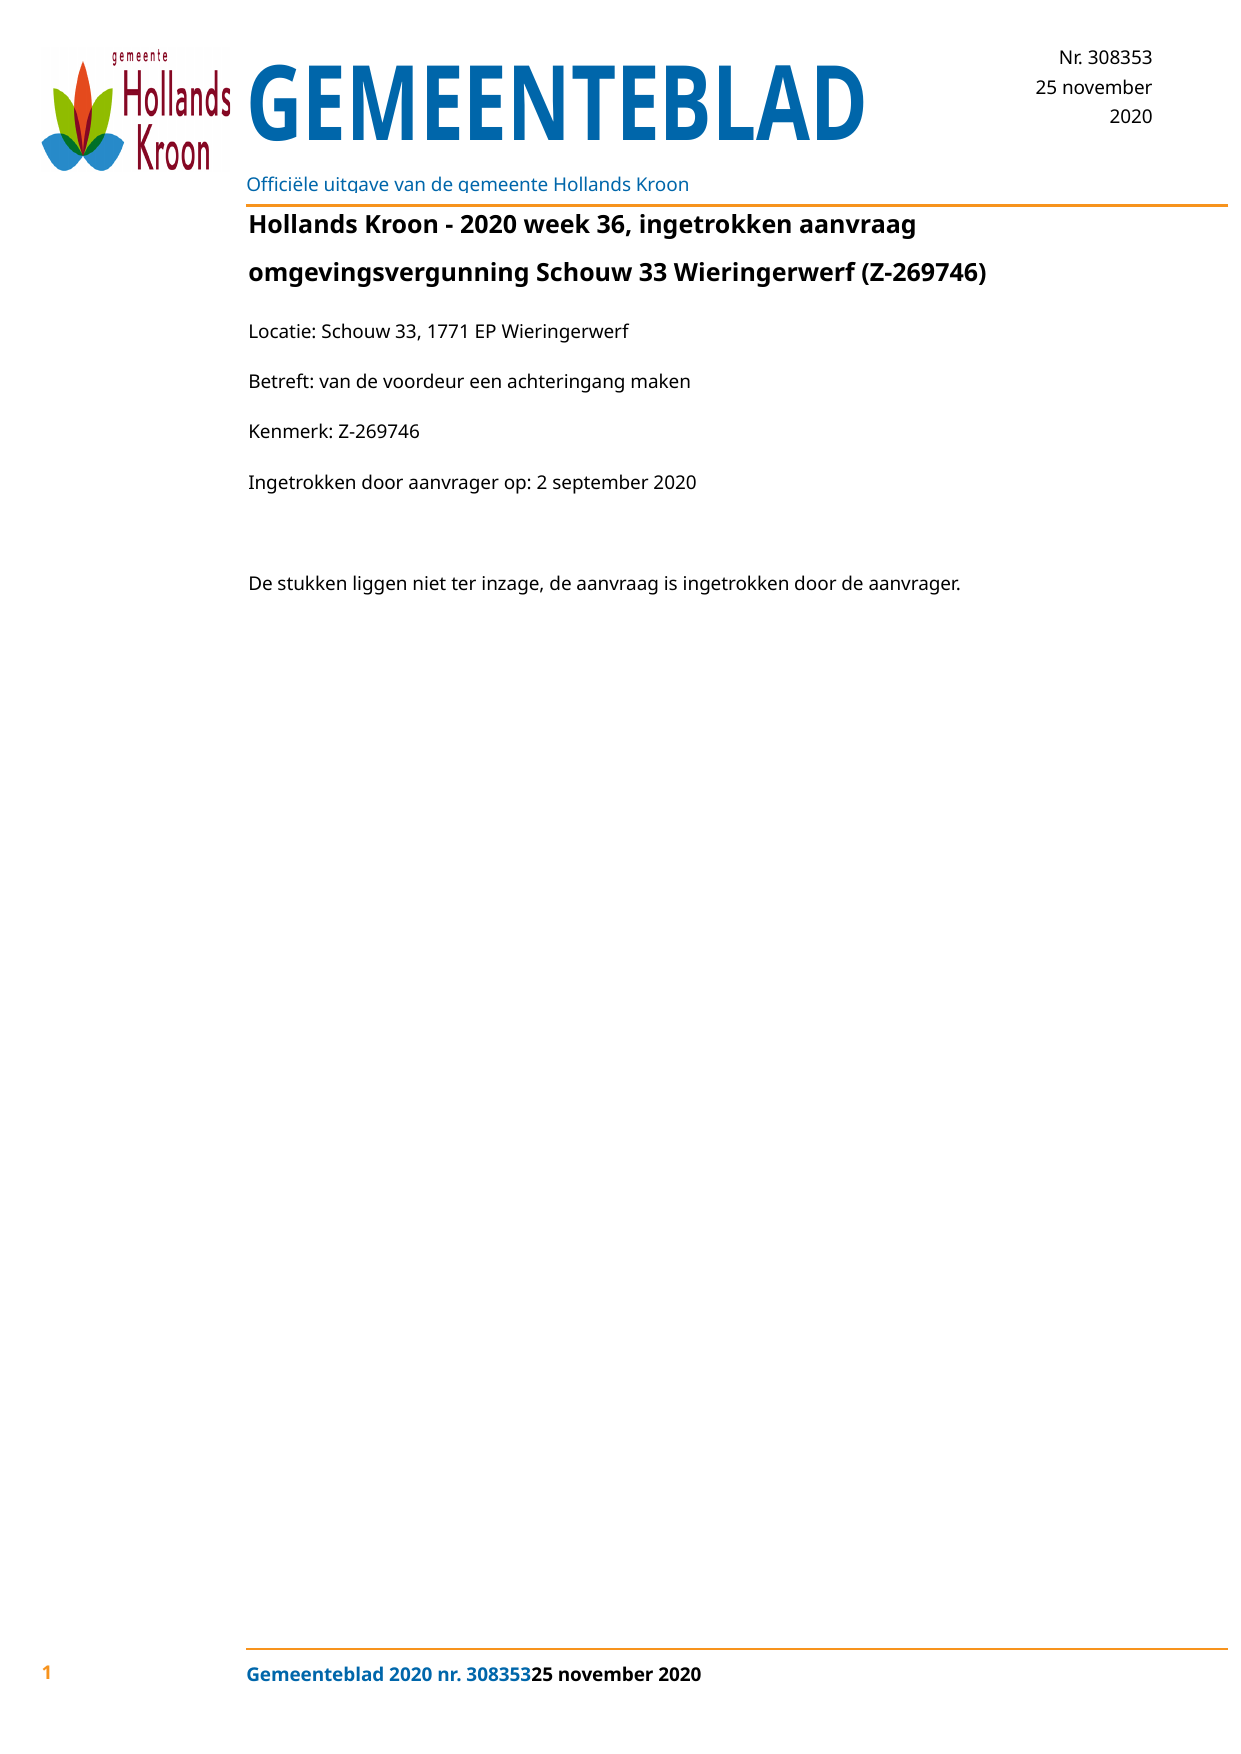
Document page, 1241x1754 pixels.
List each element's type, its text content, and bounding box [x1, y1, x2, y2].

text Betreft: van de voordeur een achteringang maken [248, 368, 1152, 394]
text Kenmerk: Z-269746 [248, 419, 1152, 444]
text De stukken liggen niet ter inzage, de aanvraag is ingetrokken door de aanvrager. [248, 570, 1152, 596]
text Hollands Kroon - 2020 week 36, ingetrokken aanvraag omgevingsvergunning Schouw 33 Wieringerwerf (Z-269746) [248, 207, 1152, 288]
text Ingetrokken door aanvrager op: 2 september 2020 [248, 469, 1152, 495]
picture [41, 47, 231, 172]
text Locatie: Schouw 33, 1771 EP Wieringerwerf [248, 318, 1152, 344]
